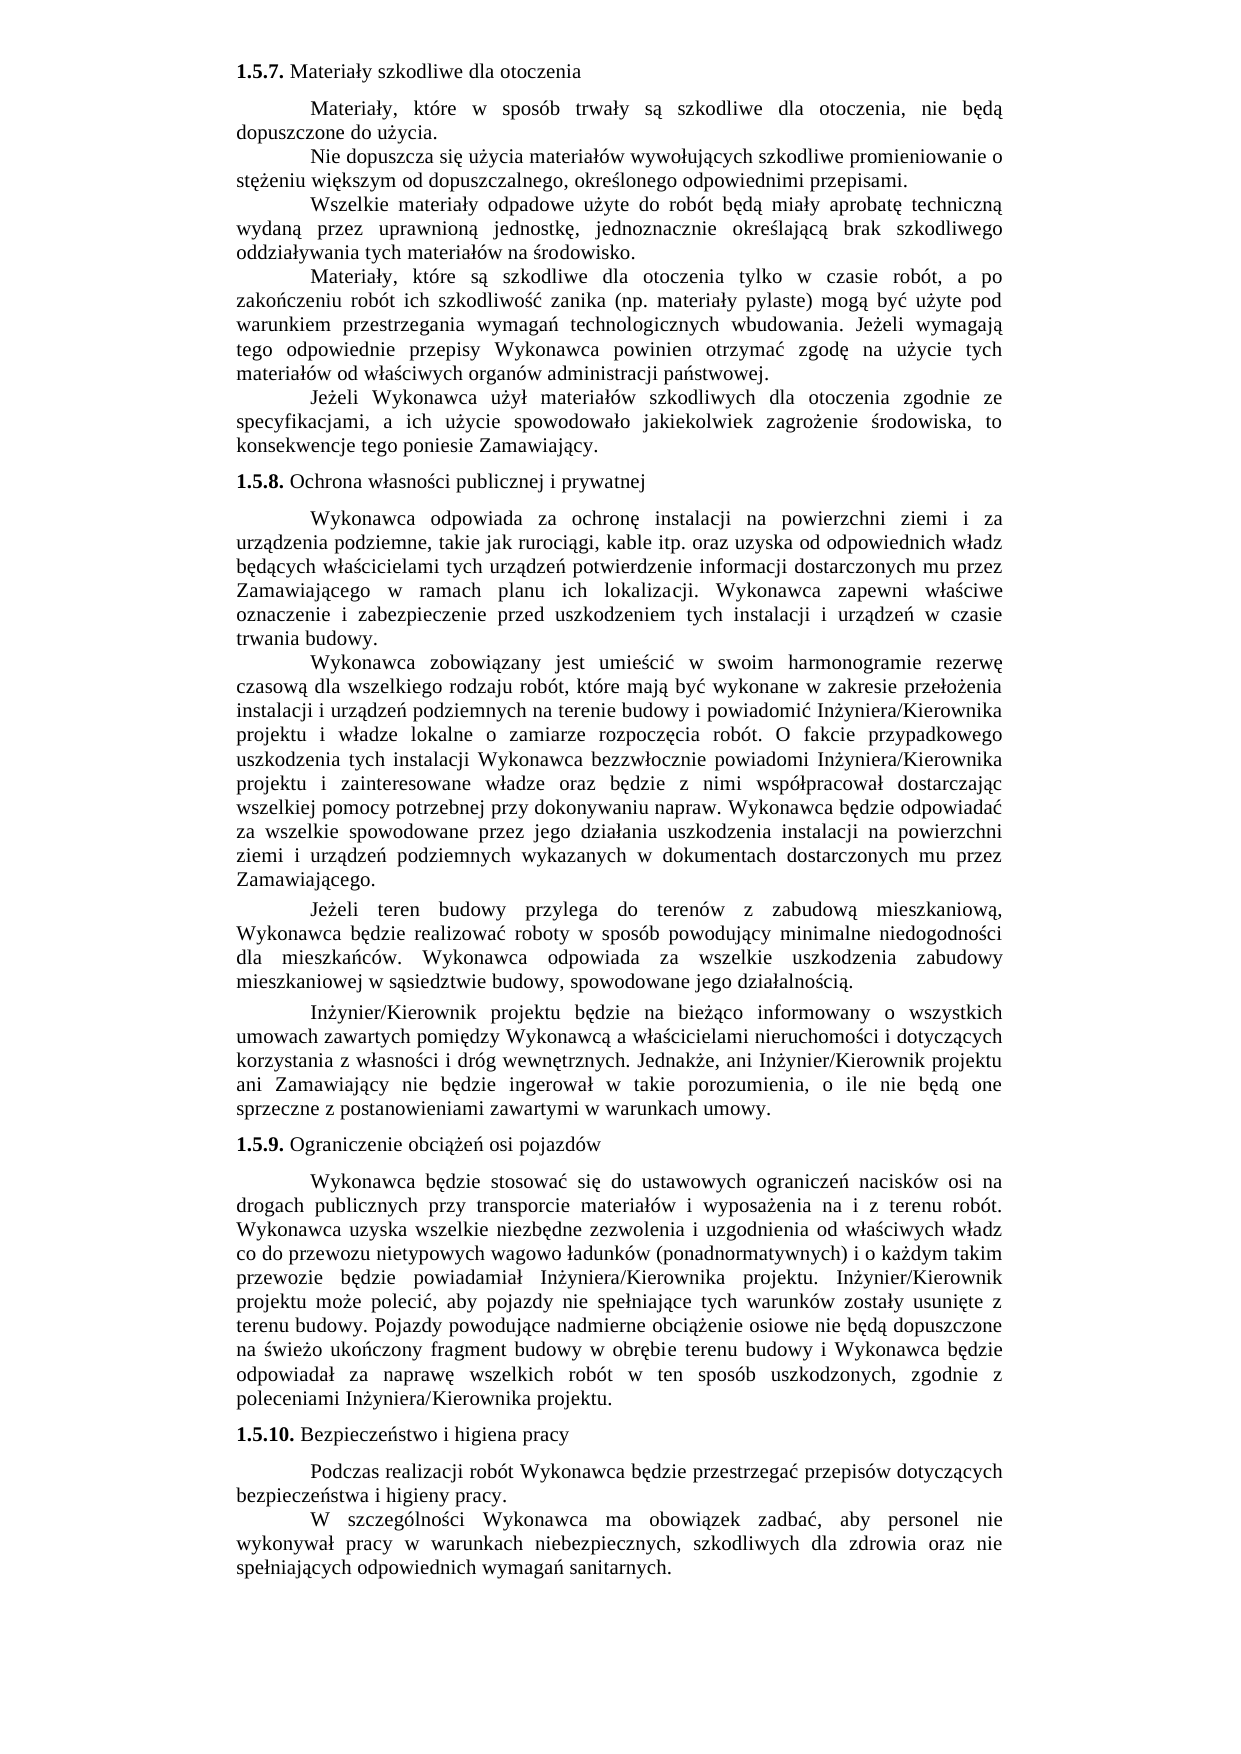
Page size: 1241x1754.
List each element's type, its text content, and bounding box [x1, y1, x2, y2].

text Wykonawca będzie stosować się do ustawowych ograniczeń nacisków osi na drogach publicznych przy transporcie materiałów i wyposażenia na i z terenu robót. Wykonawca uzyska wszelkie niezbędne zezwolenia i uzgodnienia od właściwych władz co do przewozu nietypowych wagowo ładunków (ponadnormatywnych) i o każdym takim przewozie będzie powiadamiał Inżyniera/Kierownika projektu. Inżynier/Kierownik projektu może polecić, aby pojazdy nie spełniające tych warunków zostały usunięte z terenu budowy. Pojazdy powodujące nadmierne obciążenie osiowe nie będą dopuszczone na świeżo ukończony fragment budowy w obrębie terenu budowy i Wykonawca będzie odpowiadał za naprawę wszelkich robót w ten sposób uszkodzonych, zgodnie z poleceniami Inżyniera/Kierownika projektu. [236, 1169, 1004, 1409]
subtitle 1.5.7. Materiały szkodliwe dla otoczenia [236, 59, 1004, 83]
subtitle 1.5.9. Ograniczenie obciążeń osi pojazdów [236, 1132, 1004, 1156]
text Materiały, które w sposób trwały są szkodliwe dla otoczenia, nie będą dopuszczone do użycia. [236, 96, 1004, 144]
text Materiały, które są szkodliwe dla otoczenia tylko w czasie robót, a po zakończeniu robót ich szkodliwość zanika (np. materiały pylaste) mogą być użyte pod warunkiem przestrzegania wymagań technologicznych wbudowania. Jeżeli wymagają tego odpowiednie przepisy Wykonawca powinien otrzymać zgodę na użycie tych materiałów od właściwych organów administracji państwowej. [236, 264, 1004, 384]
text Jeżeli Wykonawca użył materiałów szkodliwych dla otoczenia zgodnie ze specyfikacjami, a ich użycie spowodowało jakiekolwiek zagrożenie środowiska, to konsekwencje tego poniesie Zamawiający. [236, 384, 1004, 457]
text Inżynier/Kierownik projektu będzie na bieżąco informowany o wszystkich umowach zawartych pomiędzy Wykonawcą a właścicielami nieruchomości i dotyczących korzystania z własności i dróg wewnętrznych. Jednakże, ani Inżynier/Kierownik projektu ani Zamawiający nie będzie ingerował w takie porozumienia, o ile nie będą one sprzeczne z postanowieniami zawartymi w warunkach umowy. [236, 999, 1004, 1120]
text Wykonawca odpowiada za ochronę instalacji na powierzchni ziemi i za urządzenia podziemne, takie jak rurociągi, kable itp. oraz uzyska od odpowiednich władz będących właścicielami tych urządzeń potwierdzenie informacji dostarczonych mu przez Zamawiającego w ramach planu ich lokalizacji. Wykonawca zapewni właściwe oznaczenie i zabezpieczenie przed uszkodzeniem tych instalacji i urządzeń w czasie trwania budowy. [236, 506, 1004, 650]
subtitle 1.5.10. Bezpieczeństwo i higiena pracy [236, 1422, 1004, 1446]
text Jeżeli teren budowy przylega do terenów z zabudową mieszkaniową, Wykonawca będzie realizować roboty w sposób powodujący minimalne niedogodności dla mieszkańców. Wykonawca odpowiada za wszelkie uszkodzenia zabudowy mieszkaniowej w sąsiedztwie budowy, spowodowane jego działalnością. [236, 897, 1004, 993]
text Nie dopuszcza się użycia materiałów wywołujących szkodliwe promieniowanie o stężeniu większym od dopuszczalnego, określonego odpowiednimi przepisami. [236, 144, 1004, 192]
text Wszelkie materiały odpadowe użyte do robót będą miały aprobatę techniczną wydaną przez uprawnioną jednostkę, jednoznacznie określającą brak szkodliwego oddziaływania tych materiałów na środowisko. [236, 192, 1004, 264]
text Podczas realizacji robót Wykonawca będzie przestrzegać przepisów dotyczących bezpieczeństwa i higieny pracy. [236, 1458, 1004, 1507]
text Wykonawca zobowiązany jest umieścić w swoim harmonogramie rezerwę czasową dla wszelkiego rodzaju robót, które mają być wykonane w zakresie przełożenia instalacji i urządzeń podziemnych na terenie budowy i powiadomić Inżyniera/Kierownika projektu i władze lokalne o zamiarze rozpoczęcia robót. O fakcie przypadkowego uszkodzenia tych instalacji Wykonawca bezzwłocznie powiadomi Inżyniera/Kierownika projektu i zainteresowane władze oraz będzie z nimi współpracował dostarczając wszelkiej pomocy potrzebnej przy dokonywaniu napraw. Wykonawca będzie odpowiadać za wszelkie spowodowane przez jego działania uszkodzenia instalacji na powierzchni ziemi i urządzeń podziemnych wykazanych w dokumentach dostarczonych mu przez Zamawiającego. [236, 650, 1004, 891]
text W szczególności Wykonawca ma obowiązek zadbać, aby personel nie wykonywał pracy w warunkach niebezpiecznych, szkodliwych dla zdrowia oraz nie spełniających odpowiednich wymagań sanitarnych. [236, 1507, 1004, 1579]
subtitle 1.5.8. Ochrona własności publicznej i prywatnej [236, 469, 1004, 493]
